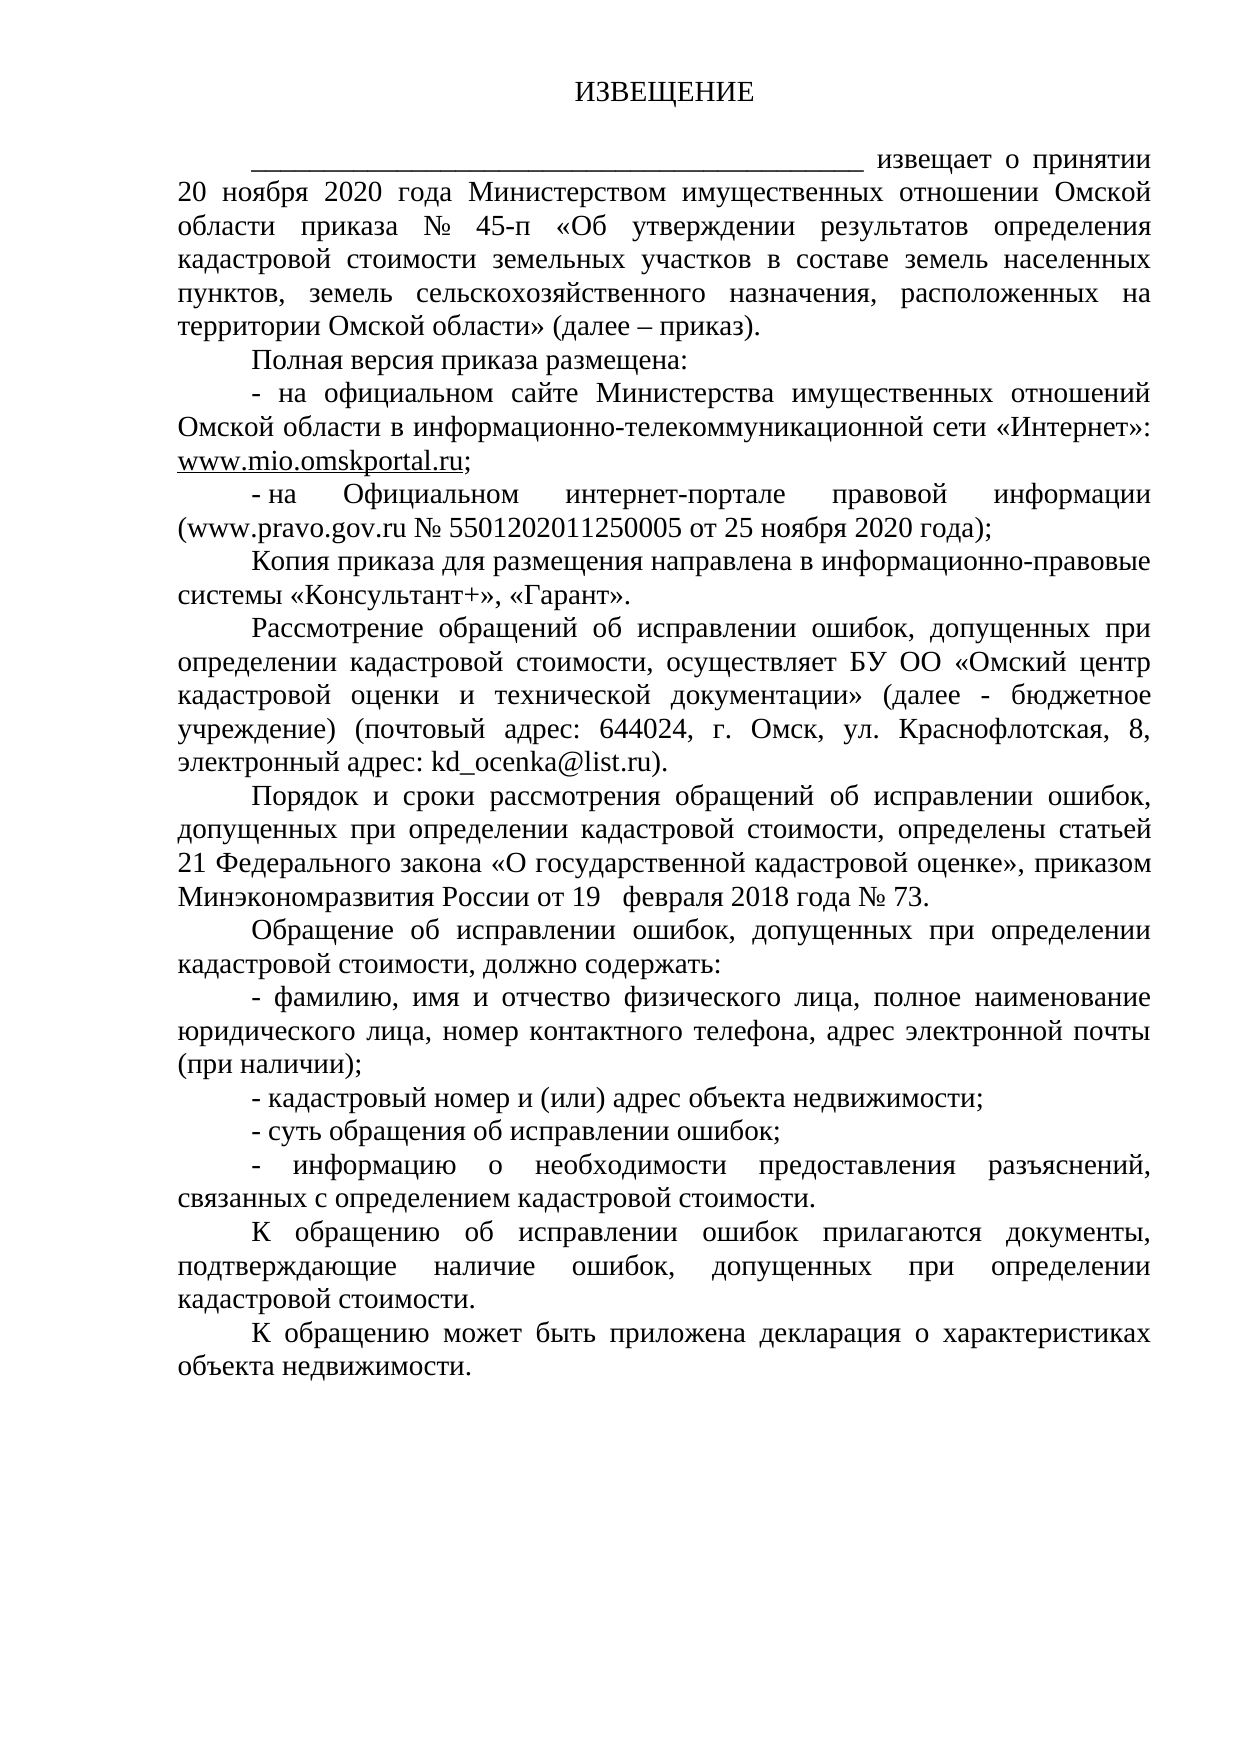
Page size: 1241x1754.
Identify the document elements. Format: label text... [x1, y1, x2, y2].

subtitle Порядок и сроки рассмотрения обращений об исправлении ошибок, допущенных при определении кадастровой стоимости, определены статьей 21 Федерального закона «О государственной кадастровой оценке», приказом Минэкономразвития России от 19 февраля 2018 года № 73. [177, 778, 1152, 912]
text - фамилию, имя и отчество физического лица, полное наименование юридического лица, номер контактного телефона, адрес электронной почты (при наличии); [177, 979, 1152, 1080]
text - информацию о необходимости предоставления разъяснений, связанных с определением кадастровой стоимости. [177, 1147, 1152, 1214]
text Рассмотрение обращений об исправлении ошибок, допущенных при определении кадастровой стоимости, осуществляет БУ ОО «Омский центр кадастровой оценки и технической документации» (далее - бюджетное учреждение) (почтовый адрес: 644024, г. Омск, ул. Краснофлотская, 8, электронный адрес: kd_ocenka@list.ru). [177, 610, 1152, 778]
text - суть обращения об исправлении ошибок; [177, 1113, 1152, 1147]
text __________________________________________ извещает о принятии 20 ноября 2020 года Министерством имущественных отношении Омской области приказа № 45-п «Об утверждении результатов определения кадастровой стоимости земельных участков в составе земель населенных пунктов, земель сельскохозяйственного назначения, расположенных на территории Омской области» (далее – приказ). [177, 141, 1152, 342]
text - кадастровый номер и (или) адрес объекта недвижимости; [177, 1080, 1152, 1113]
text ИЗВЕЩЕНИЕ [177, 74, 1152, 107]
text К обращению об исправлении ошибок прилагаются документы, подтверждающие наличие ошибок, допущенных при определении кадастровой стоимости. [177, 1214, 1152, 1315]
text К обращению может быть приложена декларация о характеристиках объекта недвижимости. [177, 1315, 1152, 1382]
text - на официальном сайте Министерства имущественных отношений Омской области в информационно-телекоммуникационной сети «Интернет»: www.mio.omskportal.ru; [177, 376, 1152, 476]
text Полная версия приказа размещена: [177, 342, 1152, 376]
text - на Официальном интернет-портале правовой информации (www.pravo.gov.ru № 5501202011250005 от 25 ноября 2020 года); [177, 476, 1152, 543]
text Копия приказа для размещения направлена в информационно-правовые системы «Консультант+», «Гарант». [177, 543, 1152, 610]
text Обращение об исправлении ошибок, допущенных при определении кадастровой стоимости, должно содержать: [177, 912, 1152, 979]
